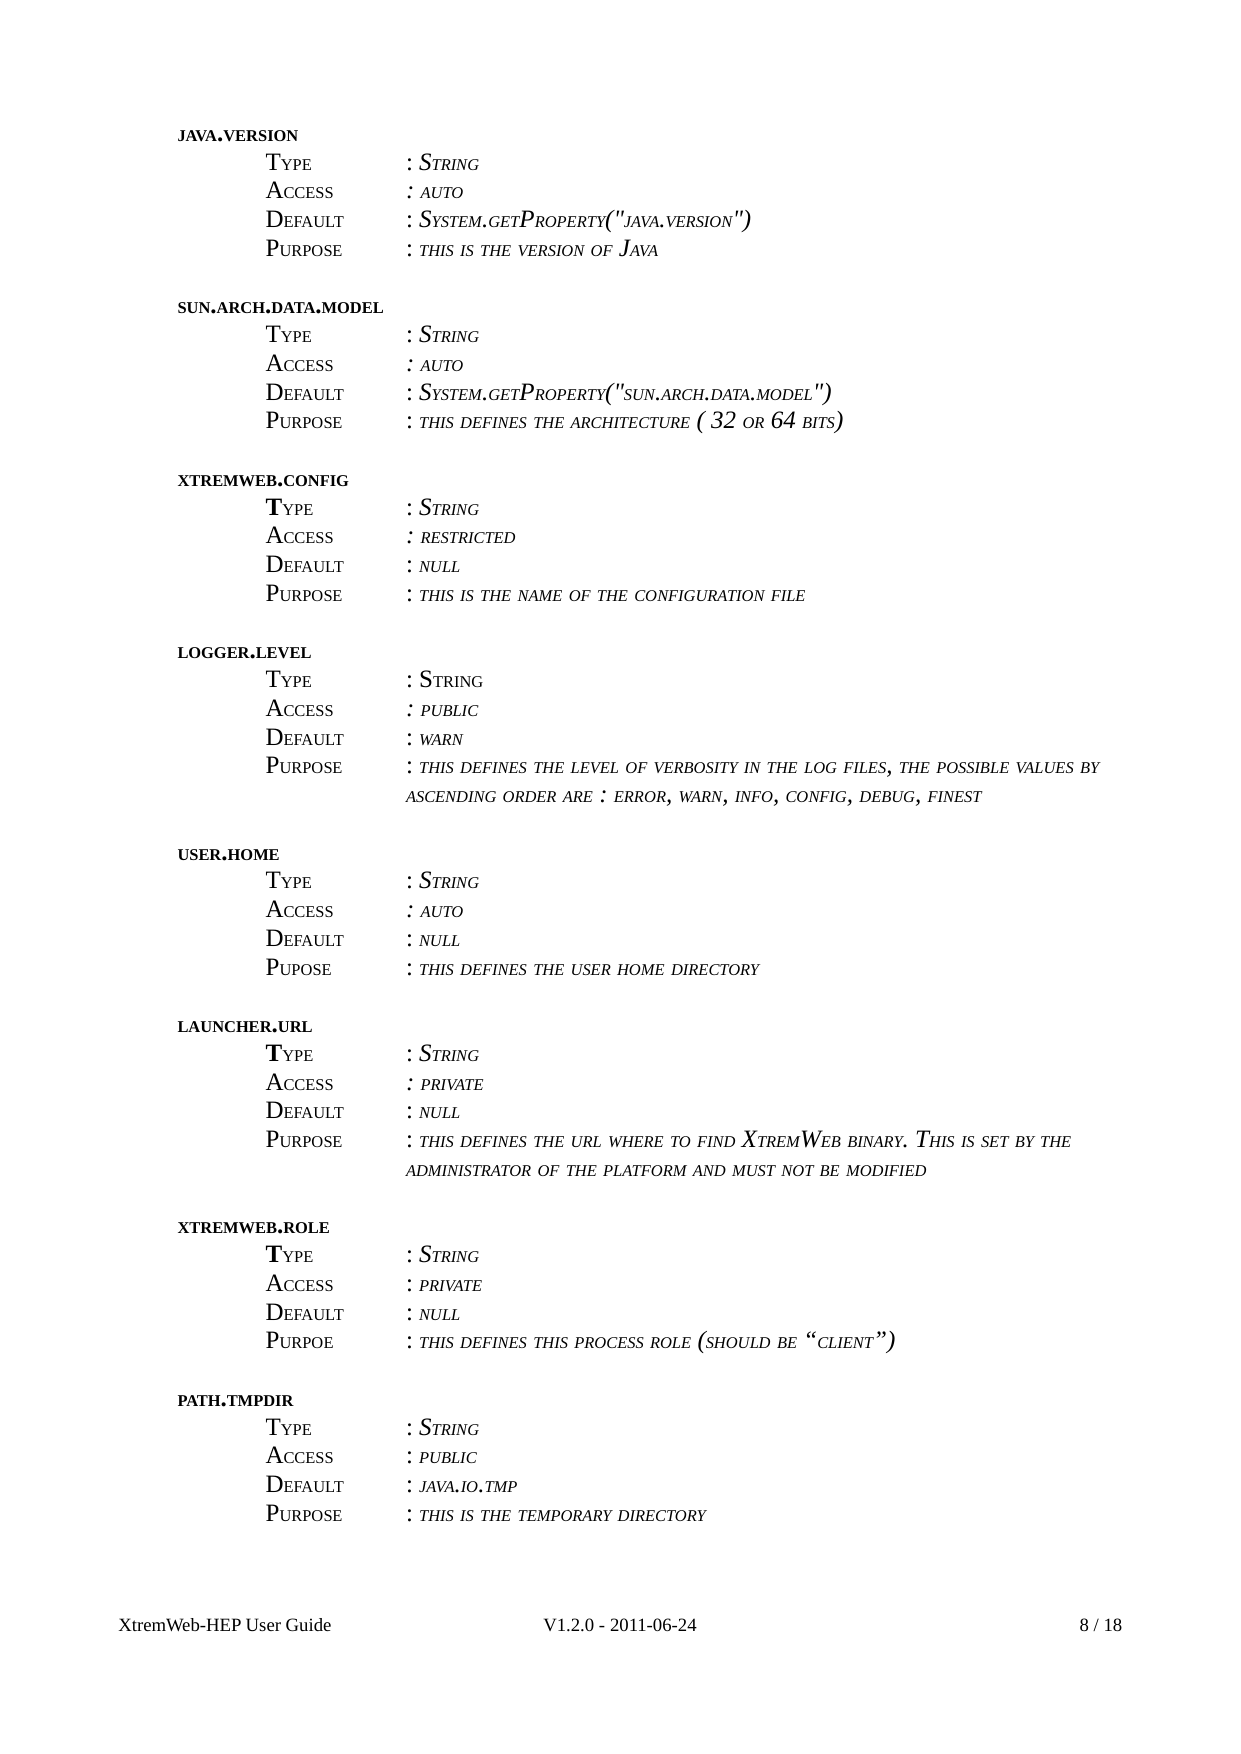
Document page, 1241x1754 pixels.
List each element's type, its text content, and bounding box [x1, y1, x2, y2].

text Access : auto [265, 894, 1122, 923]
text logger.level [177, 636, 1122, 664]
text Type : String [265, 866, 1122, 894]
text Purpose : this defines the level of verbosity in the log files, the possible values by ascending order are : error, warn, info, config, debug, finest [265, 751, 1122, 808]
text Access : public [265, 1441, 1122, 1469]
text launcher.url [177, 1009, 1122, 1038]
text Type : String [265, 492, 1122, 521]
text xtremweb.role [177, 1211, 1122, 1239]
text Access : restricted [265, 521, 1122, 549]
text path.tmpdir [177, 1383, 1122, 1412]
text java.version [177, 118, 1122, 147]
text Default : java.io.tmp [265, 1469, 1122, 1498]
text Default : warn [265, 722, 1122, 751]
text Access : auto [265, 176, 1122, 204]
text Type : String [265, 664, 1122, 693]
text Type : String [265, 319, 1122, 348]
text Access : private [265, 1067, 1122, 1096]
text Default : System.getProperty("sun.arch.data.model") [265, 377, 1122, 406]
text Default : null [265, 1297, 1122, 1326]
text Purpose : this is the name of the configuration file [265, 578, 1122, 607]
text Purpose : this defines the architecture ( 32 or 64 bits) [265, 406, 1122, 434]
text Access : public [265, 693, 1122, 722]
text Access : auto [265, 348, 1122, 377]
text Access : private [265, 1268, 1122, 1297]
text xtremweb.config [177, 463, 1122, 492]
text Type : String [265, 1239, 1122, 1268]
text Default : System.getProperty("java.version") [265, 204, 1122, 233]
text Default : null [265, 1096, 1122, 1124]
text Purpoe : this defines this process role (should be “client”) [265, 1326, 1122, 1354]
text user.home [177, 837, 1122, 866]
text Purpose : this is the version of Java [265, 233, 1122, 262]
text Purpose : this defines the url where to find XtremWeb binary. This is set by the administrator of the platform and must not be modified [265, 1124, 1122, 1182]
text Default : null [265, 549, 1122, 578]
text Purpose : this is the temporary directory [265, 1498, 1122, 1527]
text Type : String [265, 1412, 1122, 1441]
text sun.arch.data.model [177, 291, 1122, 319]
text Type : String [265, 147, 1122, 176]
text Pupose : this defines the user home directory [265, 952, 1122, 981]
text Default : null [265, 923, 1122, 952]
text Type : String [265, 1038, 1122, 1067]
